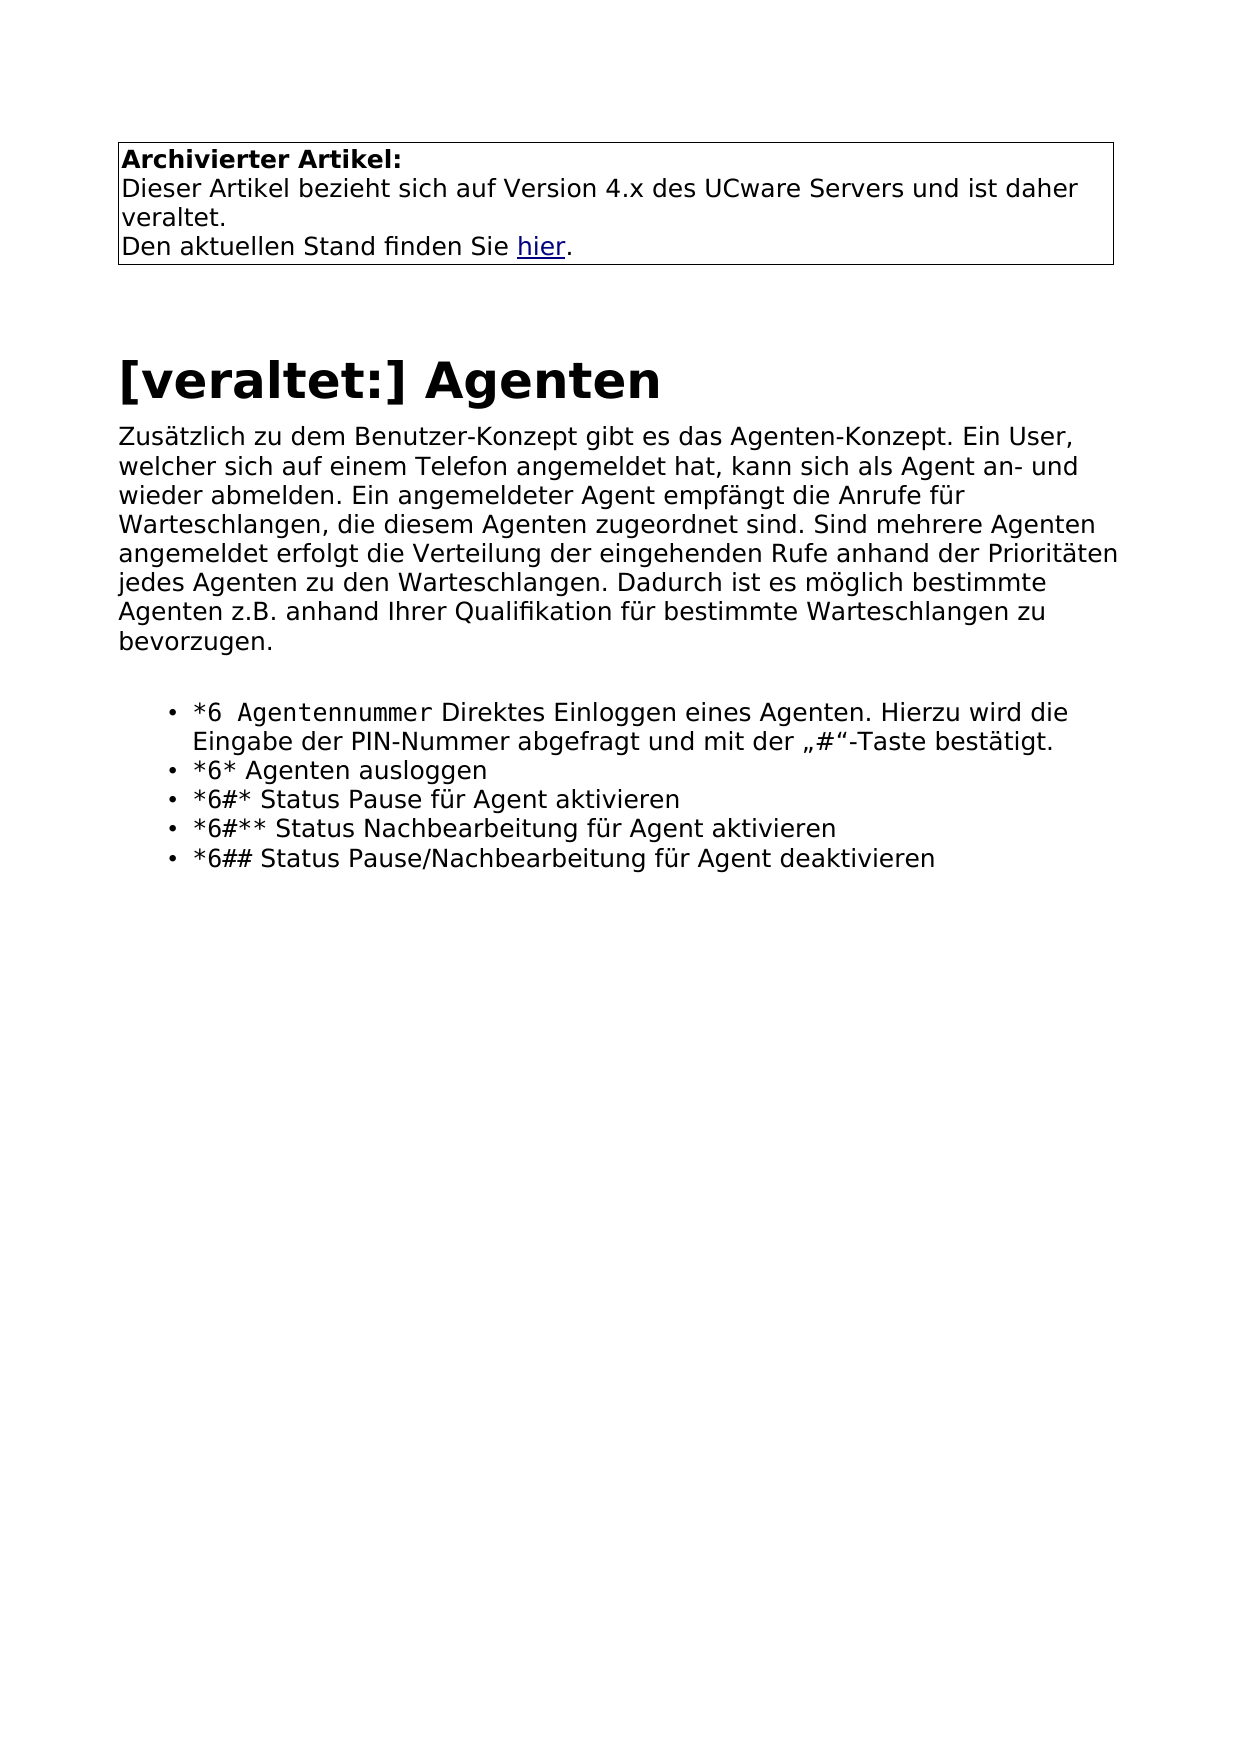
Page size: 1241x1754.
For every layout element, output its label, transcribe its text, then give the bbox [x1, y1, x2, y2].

subtitle [veraltet:] Agenten [118, 352, 1122, 410]
list *6#* Status Pause für Agent aktivieren [177, 785, 1122, 814]
text Zusätzlich zu dem Benutzer-Konzept gibt es das Agenten-Konzept. Ein User, welcher sich auf einem Telefon angemeldet hat, kann sich als Agent an- und wieder abmelden. Ein angemeldeter Agent empfängt die Anrufe für Warteschlangen, die diesem Agenten zugeordnet sind. Sind mehrere Agenten angemeldet erfolgt die Verteilung der eingehenden Rufe anhand der Prioritäten jedes Agenten zu den Warteschlangen. Dadurch ist es möglich bestimmte Agenten z.B. anhand Ihrer Qualifikation für bestimmte Warteschlangen zu bevorzugen. [118, 423, 1122, 656]
list *6 Agentennummer Direktes Einloggen eines Agenten. Hierzu wird die Eingabe der PIN-Nummer abgefragt und mit der „#“-Taste bestätigt. [177, 698, 1122, 756]
list *6## Status Pause/Nachbearbeitung für Agent deaktivieren [177, 844, 1122, 873]
list *6#** Status Nachbearbeitung für Agent aktivieren [177, 814, 1122, 844]
table_header Archivierter Artikel: Dieser Artikel bezieht sich auf Version 4.x des UCware Servers und ist daher veraltet. Den aktuellen Stand finden Sie hier. [119, 143, 1113, 264]
list *6* Agenten ausloggen [177, 756, 1122, 785]
